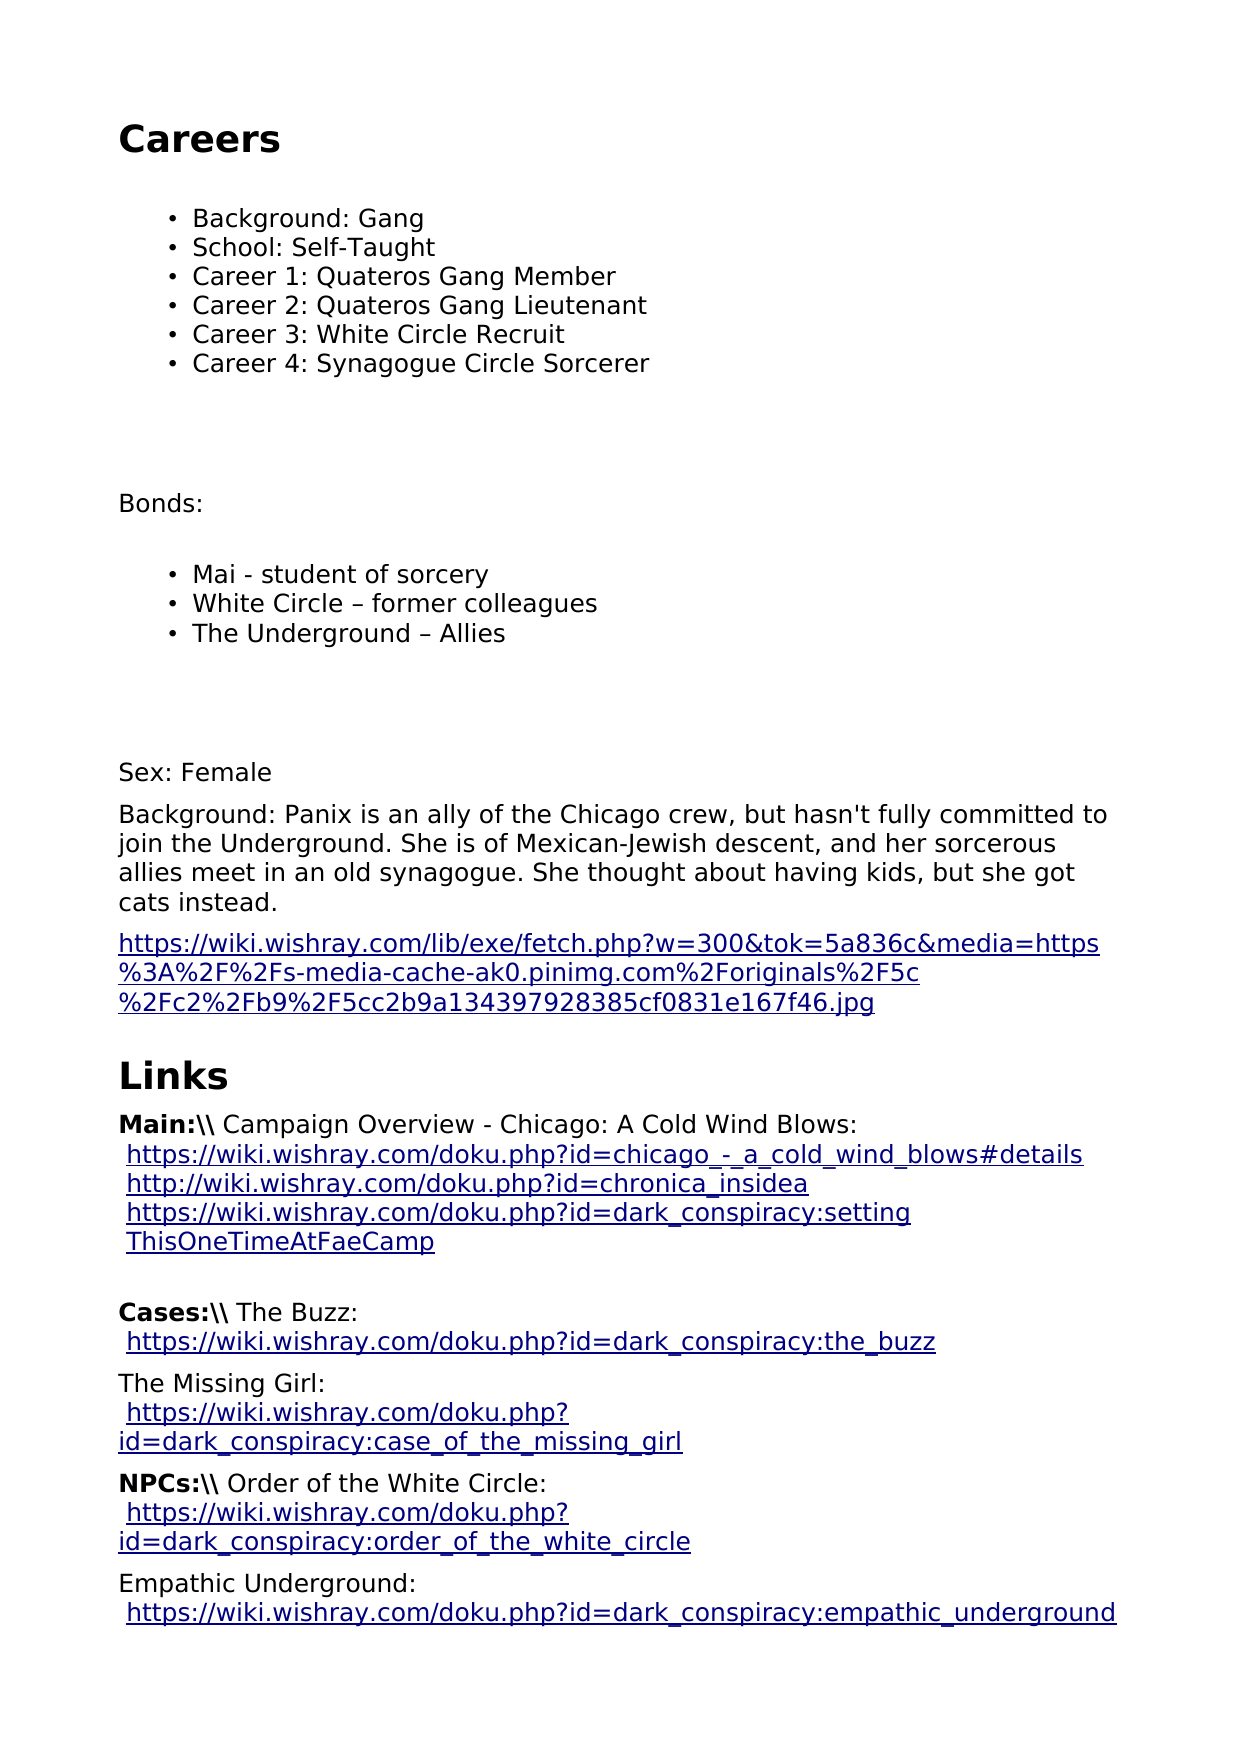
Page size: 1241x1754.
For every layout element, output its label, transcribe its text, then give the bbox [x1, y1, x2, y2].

list White Circle – former colleagues [177, 590, 1122, 619]
subtitle Links [118, 1054, 1122, 1098]
text Main:\\ Campaign Overview - Chicago: A Cold Wind Blows: https://wiki.wishray.com/doku.php?id=chicago_-_a_cold_wind_blows#details http://wiki.wishray.com/doku.php?id=chronica_insidea https://wiki.wishray.com/doku.php?id=dark_conspiracy:setting ThisOneTimeAtFaeCamp [118, 1111, 1122, 1286]
text Sex: Female [118, 759, 1122, 788]
list Career 3: White Circle Recruit [177, 320, 1122, 349]
text https://wiki.wishray.com/lib/exe/fetch.php?w=300&tok=5a836c&media=https%3A%2F%2Fs-media-cache-ak0.pinimg.com%2Foriginals%2F5c%2Fc2%2Fb9%2F5cc2b9a134397928385cf0831e167f46.jpg [118, 929, 1122, 1017]
list School: Self-Taught [177, 233, 1122, 262]
text Cases:\\ The Buzz: https://wiki.wishray.com/doku.php?id=dark_conspiracy:the_buzz [118, 1298, 1122, 1356]
text Bonds: [118, 489, 1122, 518]
text Background: Panix is an ally of the Chicago crew, but hasn't fully committed to join the Underground. She is of Mexican-Jewish descent, and her sorcerous allies meet in an old synagogue. She thought about having kids, but she got cats instead. [118, 800, 1122, 917]
subtitle Careers [118, 118, 1122, 162]
list Mai - student of sorcery [177, 561, 1122, 590]
list Career 4: Synagogue Circle Sorcerer [177, 349, 1122, 379]
list Career 1: Quateros Gang Member [177, 262, 1122, 291]
text NPCs:\\ Order of the White Circle: https://wiki.wishray.com/doku.php?id=dark_conspiracy:order_of_the_white_circle [118, 1469, 1122, 1556]
list Career 2: Quateros Gang Lieutenant [177, 291, 1122, 320]
text The Missing Girl: https://wiki.wishray.com/doku.php?id=dark_conspiracy:case_of_the_missing_girl [118, 1369, 1122, 1456]
list Background: Gang [177, 204, 1122, 233]
text Empathic Underground: https://wiki.wishray.com/doku.php?id=dark_conspiracy:empathic_underground [118, 1569, 1122, 1627]
list The Underground – Allies [177, 619, 1122, 648]
